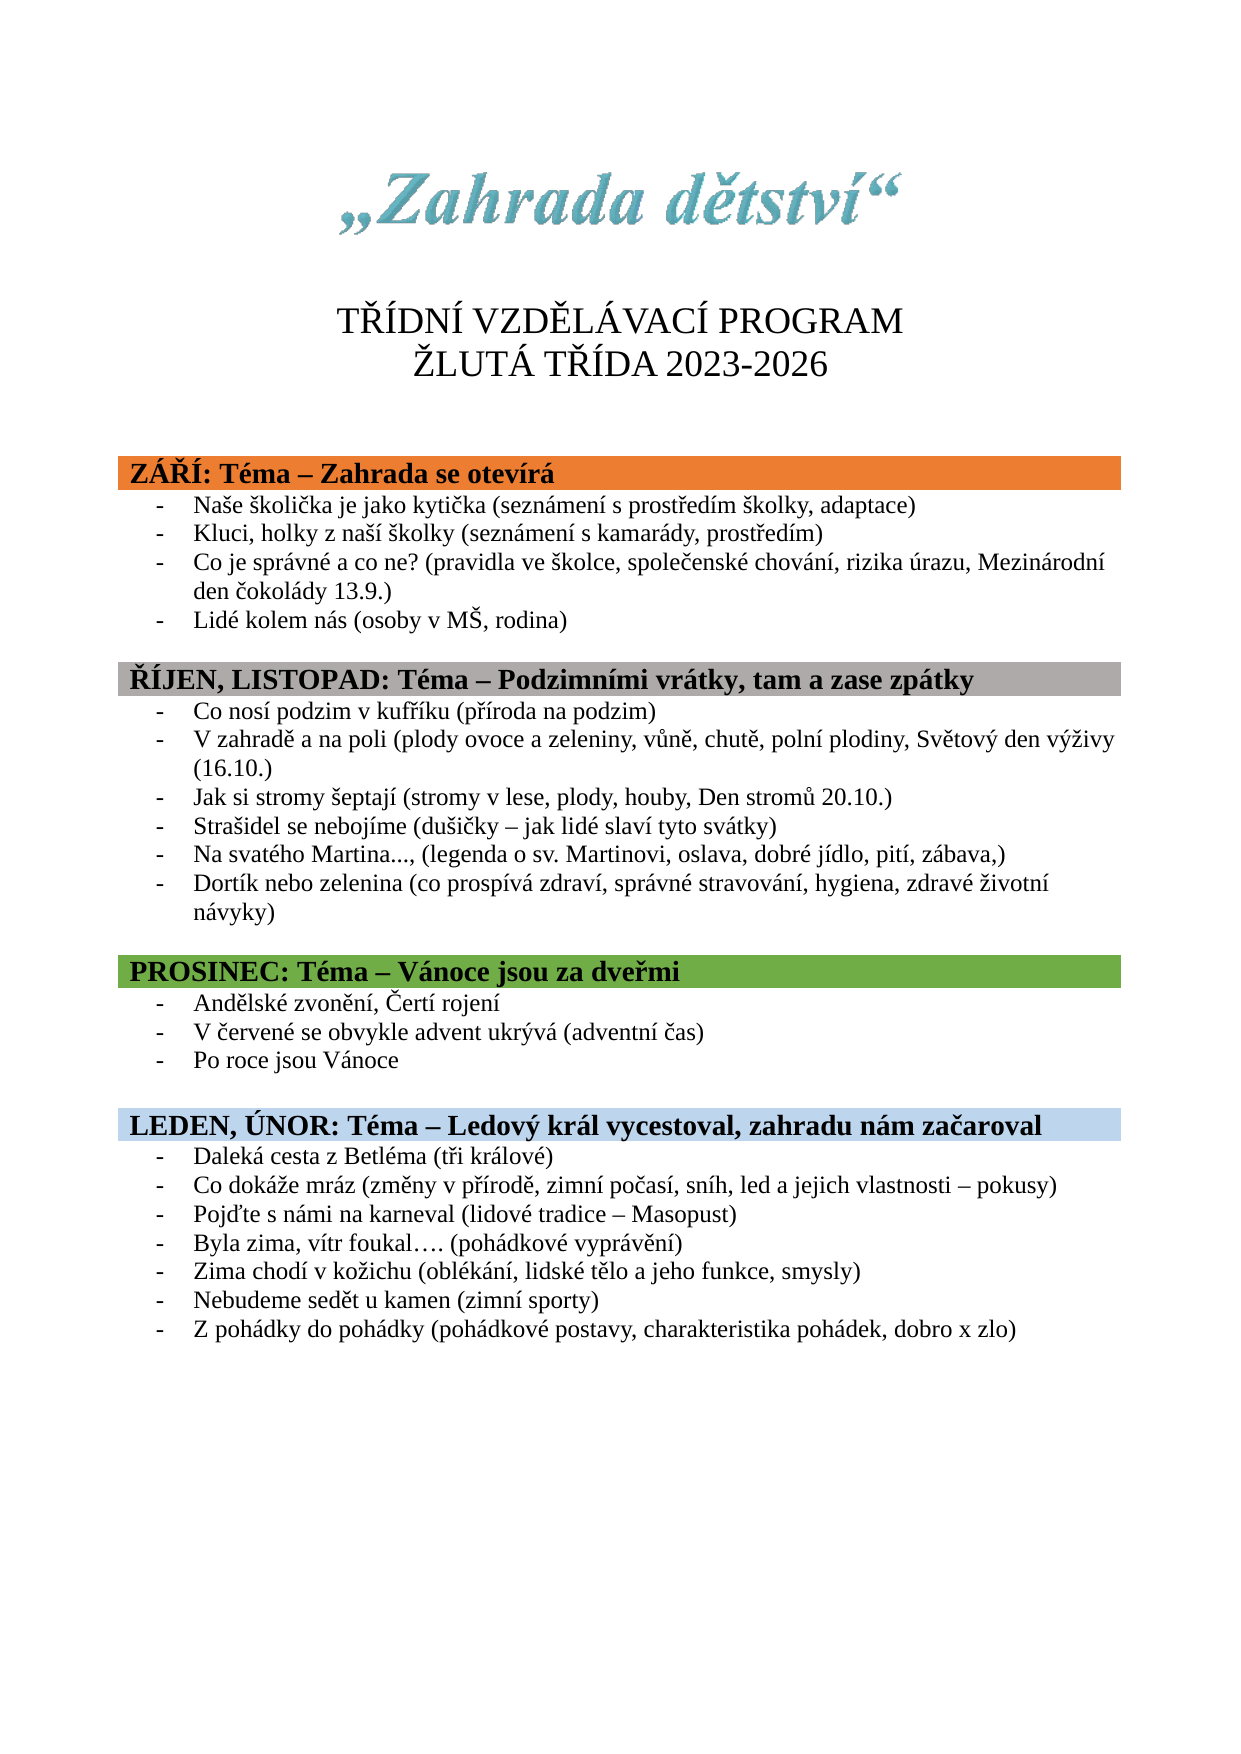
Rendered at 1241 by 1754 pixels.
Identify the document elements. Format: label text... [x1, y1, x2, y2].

list Nebudeme sedět u kamen (zimní sporty) [156, 1285, 1122, 1314]
text ŽLUTÁ TŘÍDA 2023-2026 [118, 341, 1122, 384]
list Zima chodí v kožichu (oblékání, lidské tělo a jeho funkce, smysly) [156, 1256, 1122, 1285]
text TŘÍDNÍ VZDĚLÁVACÍ PROGRAM [118, 298, 1122, 341]
list Co nosí podzim v kufříku (příroda na podzim) [156, 696, 1122, 724]
list Dortík nebo zelenina (co prospívá zdraví, správné stravování, hygiena, zdravé životní návyky) [156, 868, 1122, 926]
list V zahradě a na poli (plody ovoce a zeleniny, vůně, chutě, polní plodiny, Světový den výživy (16.10.) [156, 724, 1122, 782]
list Co dokáže mráz (změny v přírodě, zimní počasí, sníh, led a jejich vlastnosti – pokusy) [156, 1170, 1122, 1199]
list Kluci, holky z naší školky (seznámení s kamarády, prostředím) [156, 518, 1122, 547]
list Z pohádky do pohádky (pohádkové postavy, charakteristika pohádek, dobro x zlo) [156, 1314, 1122, 1343]
table_header PROSINEC: Téma – Vánoce jsou za dveřmi [118, 955, 1121, 988]
table_header LEDEN, ÚNOR: Téma – Ledový král vycestoval, zahradu nám začaroval [118, 1108, 1121, 1141]
list Strašidel se nebojíme (dušičky – jak lidé slaví tyto svátky) [156, 811, 1122, 839]
table_header ŘÍJEN, LISTOPAD: Téma – Podzimními vrátky, tam a zase zpátky [118, 662, 1121, 696]
list Naše školička je jako kytička (seznámení s prostředím školky, adaptace) [156, 490, 1122, 518]
list Pojďte s námi na karneval (lidové tradice – Masopust) [156, 1199, 1122, 1228]
table_header ZÁŘÍ: Téma – Zahrada se otevírá [118, 456, 1121, 490]
list Na svatého Martina..., (legenda o sv. Martinovi, oslava, dobré jídlo, pití, zábava,) [156, 839, 1122, 868]
list Byla zima, vítr foukal…. (pohádkové vyprávění) [156, 1228, 1122, 1256]
list Lidé kolem nás (osoby v MŠ, rodina) [156, 605, 1122, 633]
list V červené se obvykle advent ukrývá (adventní čas) [156, 1017, 1122, 1046]
list Andělské zvonění, Čertí rojení [156, 988, 1122, 1017]
list Co je správné a co ne? (pravidla ve školce, společenské chování, rizika úrazu, Mezinárodní den čokolády 13.9.) [156, 547, 1122, 605]
list Daleká cesta z Betléma (tři králové) [156, 1141, 1122, 1170]
list Jak si stromy šeptají (stromy v lese, plody, houby, Den stromů 20.10.) [156, 782, 1122, 811]
list Po roce jsou Vánoce [156, 1046, 1122, 1074]
